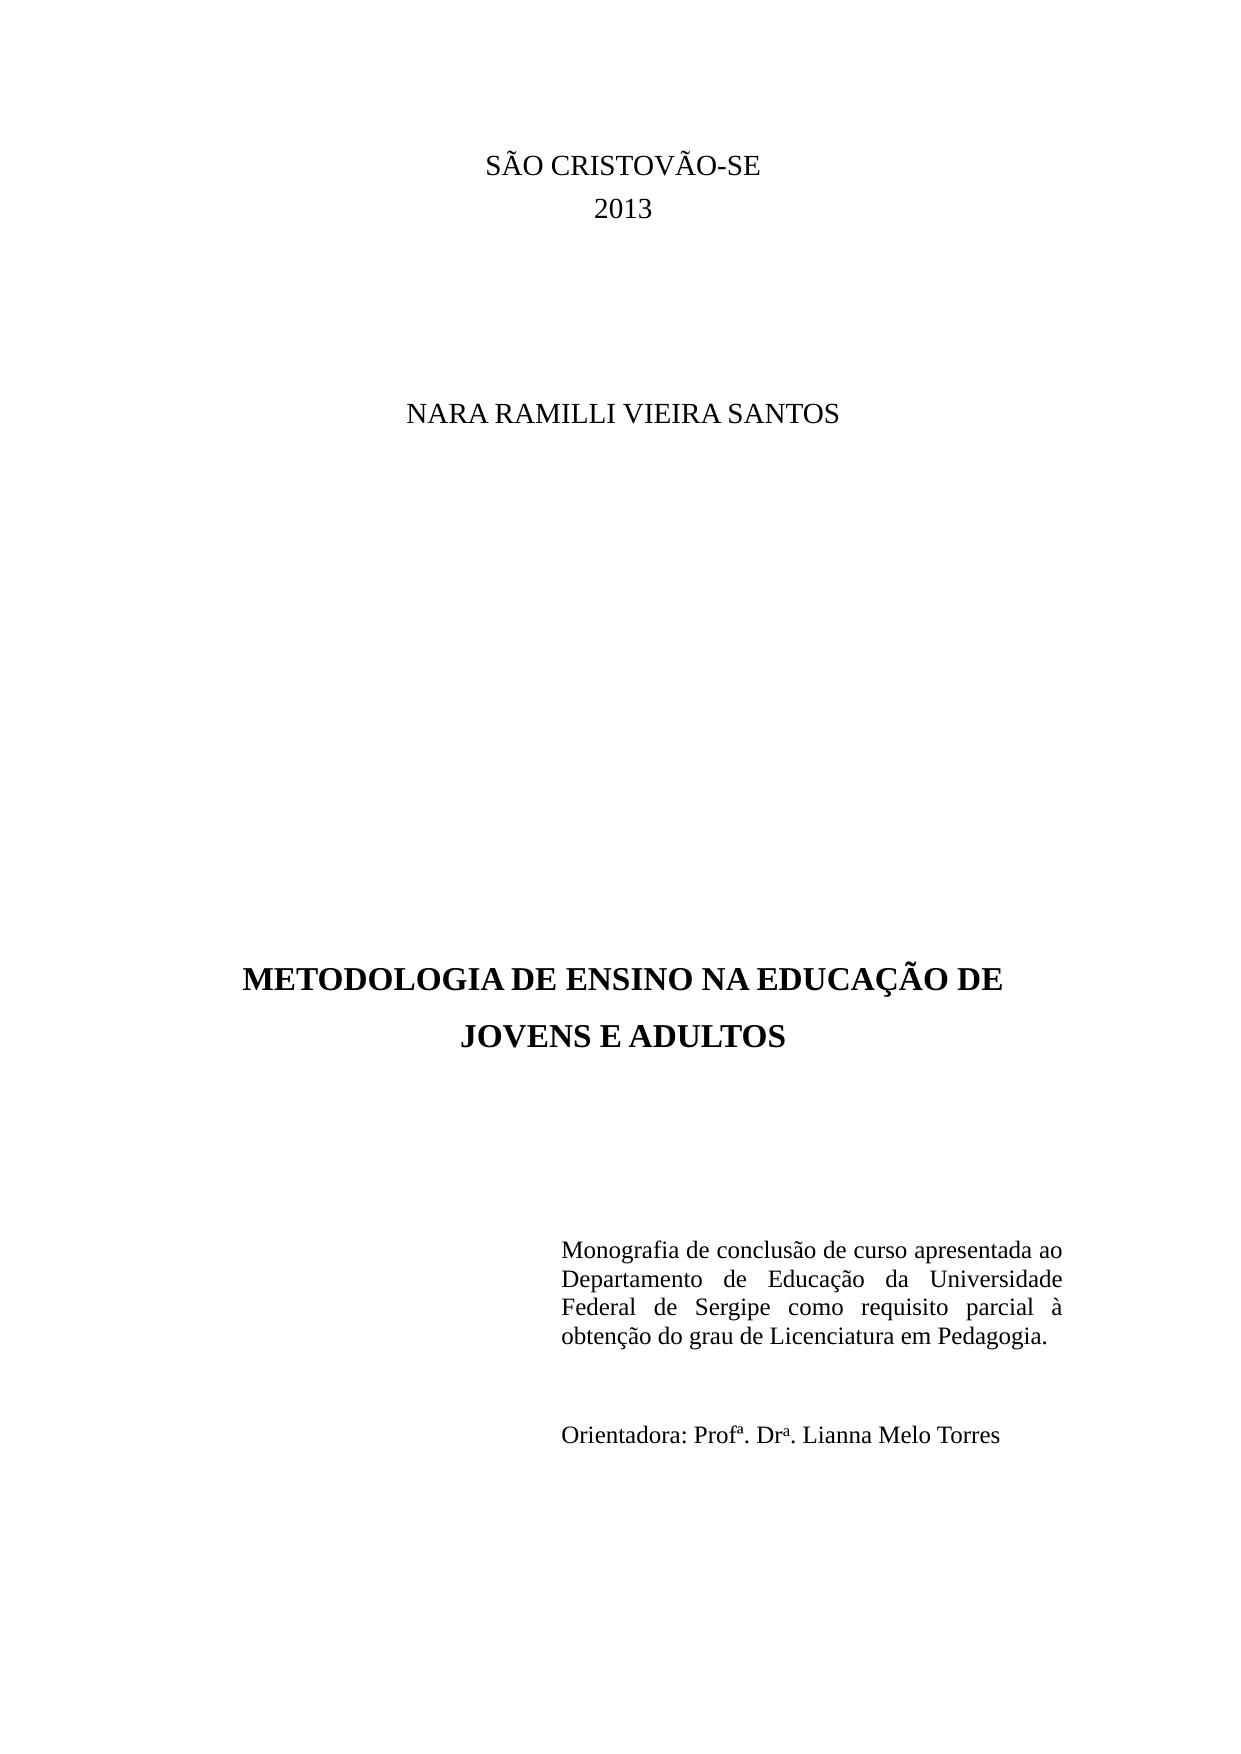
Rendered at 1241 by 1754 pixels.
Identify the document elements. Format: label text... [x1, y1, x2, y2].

text SÃO CRISTOVÃO-SE [195, 148, 1051, 181]
text Monografia de conclusão de curso apresentada ao Departamento de Educação da Universidade Federal de Sergipe como requisito parcial à obtenção do grau de Licenciatura em Pedagogia. [561, 1235, 1063, 1350]
text NARA RAMILLI VIEIRA SANTOS [195, 396, 1051, 430]
text Orientadora: Profª. Dra. Lianna Melo Torres [177, 1420, 1063, 1449]
text 2013 [195, 192, 1051, 225]
text METODOLOGIA DE ENSINO NA EDUCAÇÃO DE JOVENS E ADULTOS [195, 959, 1051, 1055]
